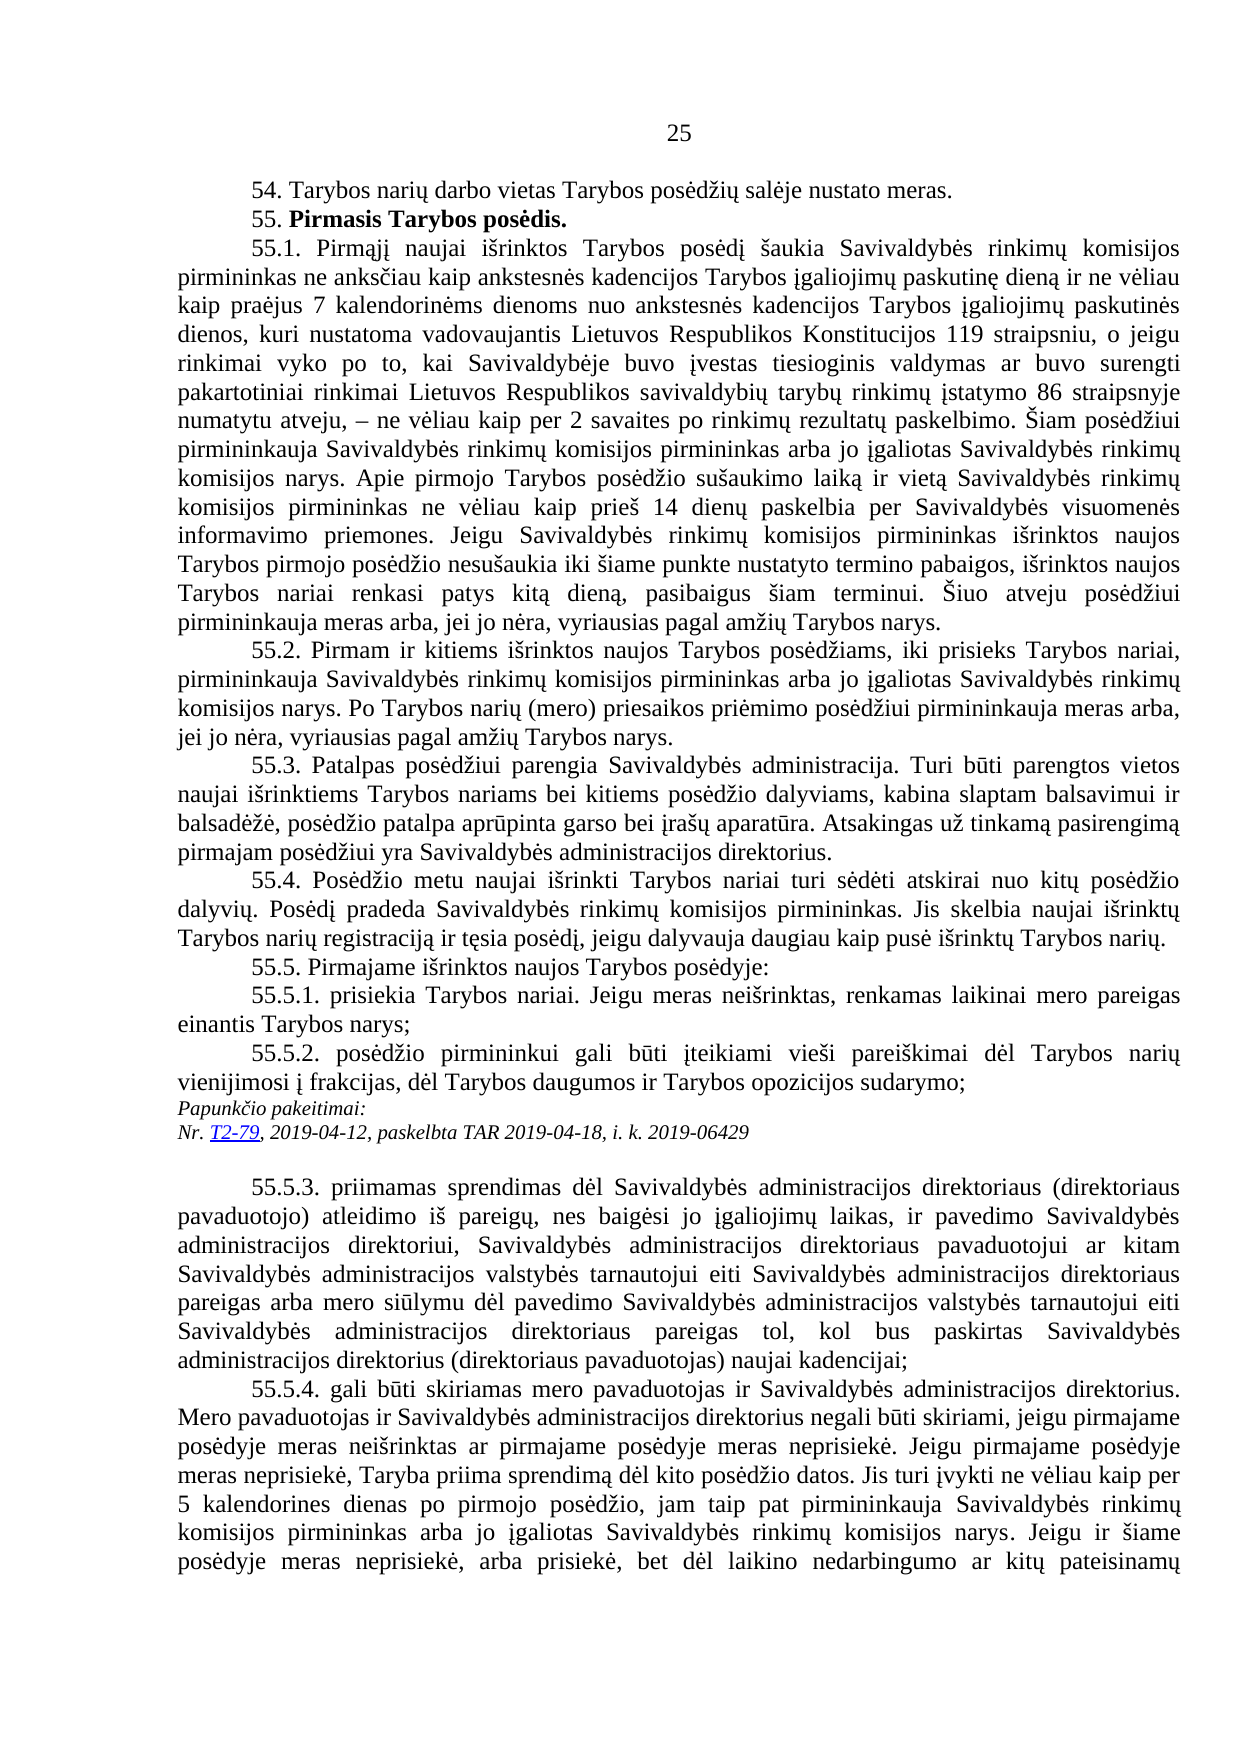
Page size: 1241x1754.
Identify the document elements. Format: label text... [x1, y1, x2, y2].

text 55.5.4. gali būti skiriamas mero pavaduotojas ir Savivaldybės administracijos direktorius. Mero pavaduotojas ir Savivaldybės administracijos direktorius negali būti skiriami, jeigu pirmajame posėdyje meras neišrinktas ar pirmajame posėdyje meras neprisiekė. Jeigu pirmajame posėdyje meras neprisiekė, Taryba priima sprendimą dėl kito posėdžio datos. Jis turi įvykti ne vėliau kaip per 5 kalendorines dienas po pirmojo posėdžio, jam taip pat pirmininkauja Savivaldybės rinkimų komisijos pirmininkas arba jo įgaliotas Savivaldybės rinkimų komisijos narys. Jeigu ir šiame posėdyje meras neprisiekė, arba prisiekė, bet dėl laikino nedarbingumo ar kitų pateisinamų [177, 1374, 1181, 1575]
text Papunkčio pakeitimai: [177, 1096, 1181, 1120]
text Nr. T2-79, 2019-04-12, paskelbta TAR 2019-04-18, i. k. 2019-06429 [177, 1120, 1181, 1144]
text 55.5.2. posėdžio pirmininkui gali būti įteikiami vieši pareiškimai dėl Tarybos narių vienijimosi į frakcijas, dėl Tarybos daugumos ir Tarybos opozicijos sudarymo; [177, 1038, 1181, 1096]
text 55. Pirmasis Tarybos posėdis. [251, 204, 1181, 233]
text 55.2. Pirmam ir kitiems išrinktos naujos Tarybos posėdžiams, iki prisieks Tarybos nariai, pirmininkauja Savivaldybės rinkimų komisijos pirmininkas arba jo įgaliotas Savivaldybės rinkimų komisijos narys. Po Tarybos narių (mero) priesaikos priėmimo posėdžiui pirmininkauja meras arba, jei jo nėra, vyriausias pagal amžių Tarybos narys. [177, 636, 1181, 751]
text 54. Tarybos narių darbo vietas Tarybos posėdžių salėje nustato meras. [177, 176, 1181, 204]
text 55.5. Pirmajame išrinktos naujos Tarybos posėdyje: [177, 952, 1181, 981]
text 55.1. Pirmąjį naujai išrinktos Tarybos posėdį šaukia Savivaldybės rinkimų komisijos pirmininkas ne anksčiau kaip ankstesnės kadencijos Tarybos įgaliojimų paskutinę dieną ir ne vėliau kaip praėjus 7 kalendorinėms dienoms nuo ankstesnės kadencijos Tarybos įgaliojimų paskutinės dienos, kuri nustatoma vadovaujantis Lietuvos Respublikos Konstitucijos 119 straipsniu, o jeigu rinkimai vyko po to, kai Savivaldybėje buvo įvestas tiesioginis valdymas ar buvo surengti pakartotiniai rinkimai Lietuvos Respublikos savivaldybių tarybų rinkimų įstatymo 86 straipsnyje numatytu atveju, – ne vėliau kaip per 2 savaites po rinkimų rezultatų paskelbimo. Šiam posėdžiui pirmininkauja Savivaldybės rinkimų komisijos pirmininkas arba jo įgaliotas Savivaldybės rinkimų komisijos narys. Apie pirmojo Tarybos posėdžio sušaukimo laiką ir vietą Savivaldybės rinkimų komisijos pirmininkas ne vėliau kaip prieš 14 dienų paskelbia per Savivaldybės visuomenės informavimo priemones. Jeigu Savivaldybės rinkimų komisijos pirmininkas išrinktos naujos Tarybos pirmojo posėdžio nesušaukia iki šiame punkte nustatyto termino pabaigos, išrinktos naujos Tarybos nariai renkasi patys kitą dieną, pasibaigus šiam terminui. Šiuo atveju posėdžiui pirmininkauja meras arba, jei jo nėra, vyriausias pagal amžių Tarybos narys. [177, 233, 1181, 636]
text 55.5.3. priimamas sprendimas dėl Savivaldybės administracijos direktoriaus (direktoriaus pavaduotojo) atleidimo iš pareigų, nes baigėsi jo įgaliojimų laikas, ir pavedimo Savivaldybės administracijos direktoriui, Savivaldybės administracijos direktoriaus pavaduotojui ar kitam Savivaldybės administracijos valstybės tarnautojui eiti Savivaldybės administracijos direktoriaus pareigas arba mero siūlymu dėl pavedimo Savivaldybės administracijos valstybės tarnautojui eiti Savivaldybės administracijos direktoriaus pareigas tol, kol bus paskirtas Savivaldybės administracijos direktorius (direktoriaus pavaduotojas) naujai kadencijai; [177, 1172, 1181, 1374]
text 55.4. Posėdžio metu naujai išrinkti Tarybos nariai turi sėdėti atskirai nuo kitų posėdžio dalyvių. Posėdį pradeda Savivaldybės rinkimų komisijos pirmininkas. Jis skelbia naujai išrinktų Tarybos narių registraciją ir tęsia posėdį, jeigu dalyvauja daugiau kaip pusė išrinktų Tarybos narių. [177, 866, 1181, 952]
text 55.5.1. prisiekia Tarybos nariai. Jeigu meras neišrinktas, renkamas laikinai mero pareigas einantis Tarybos narys; [177, 981, 1181, 1038]
text 55.3. Patalpas posėdžiui parengia Savivaldybės administracija. Turi būti parengtos vietos naujai išrinktiems Tarybos nariams bei kitiems posėdžio dalyviams, kabina slaptam balsavimui ir balsadėžė, posėdžio patalpa aprūpinta garso bei įrašų aparatūra. Atsakingas už tinkamą pasirengimą pirmajam posėdžiui yra Savivaldybės administracijos direktorius. [177, 751, 1181, 866]
